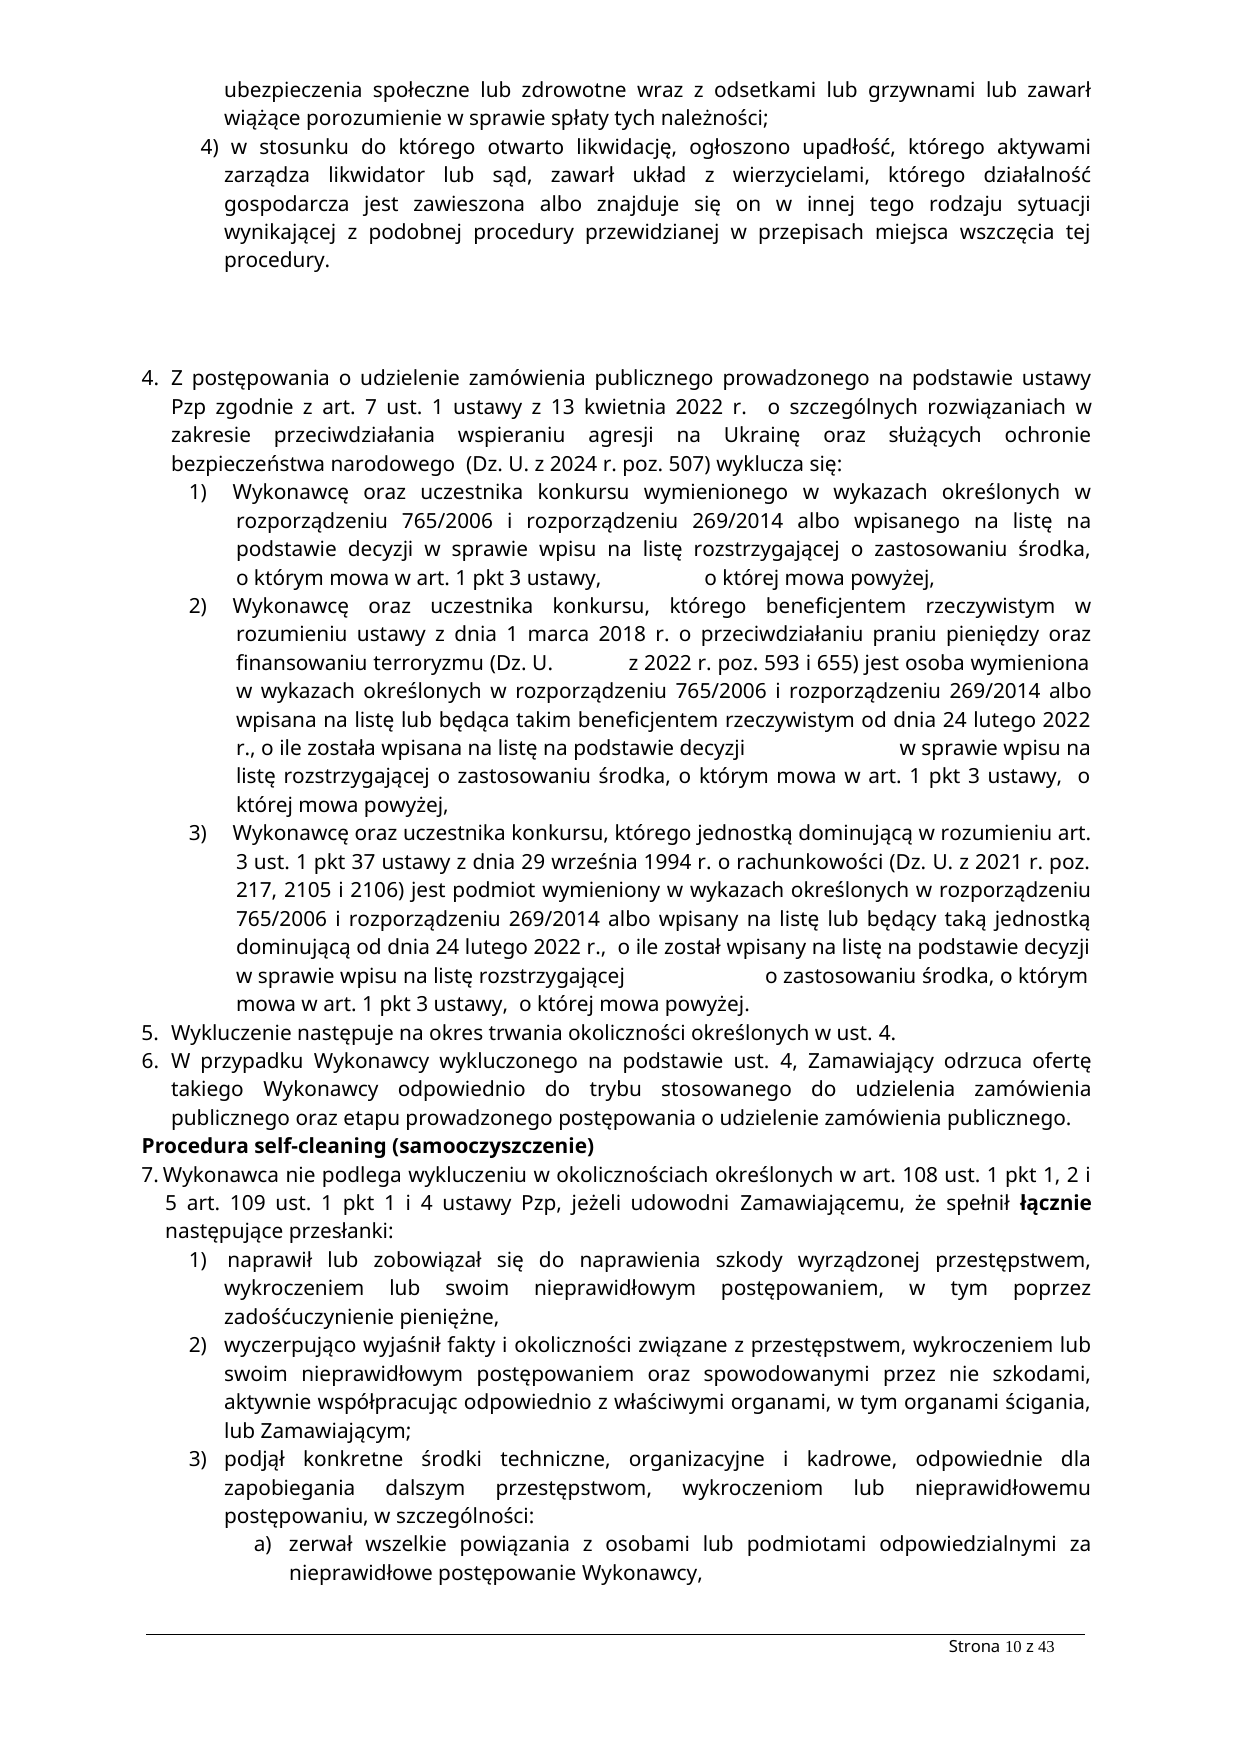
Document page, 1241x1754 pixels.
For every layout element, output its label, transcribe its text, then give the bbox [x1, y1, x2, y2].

list W przypadku Wykonawcy wykluczonego na podstawie ust. 4, Zamawiający odrzuca ofertę takiego Wykonawcy odpowiednio do trybu stosowanego do udzielenia zamówienia publicznego oraz etapu prowadzonego postępowania o udzielenie zamówienia publicznego. [141, 1046, 1092, 1131]
list podjął konkretne środki techniczne, organizacyjne i kadrowe, odpowiednie dla zapobiegania dalszym przestępstwom, wykroczeniom lub nieprawidłowemu postępowaniu, w szczególności: [188, 1444, 1092, 1529]
list Wykluczenie następuje na okres trwania okoliczności określonych w ust. 4. [141, 1018, 1092, 1046]
list Wykonawcę oraz uczestnika konkursu, którego beneficjentem rzeczywistym w rozumieniu ustawy z dnia 1 marca 2018 r. o przeciwdziałaniu praniu pieniędzy oraz finansowaniu terroryzmu (Dz. U. z 2022 r. poz. 593 i 655) jest osoba wymieniona w wykazach określonych w rozporządzeniu 765/2006 i rozporządzeniu 269/2014 albo wpisana na listę lub będąca takim beneficjentem rzeczywistym od dnia 24 lutego 2022 r., o ile została wpisana na listę na podstawie decyzji w sprawie wpisu na listę rozstrzygającej o zastosowaniu środka, o którym mowa w art. 1 pkt 3 ustawy, o której mowa powyżej, [188, 591, 1092, 818]
list Wykonawcę oraz uczestnika konkursu wymienionego w wykazach określonych w rozporządzeniu 765/2006 i rozporządzeniu 269/2014 albo wpisanego na listę na podstawie decyzji w sprawie wpisu na listę rozstrzygającej o zastosowaniu środka, o którym mowa w art. 1 pkt 3 ustawy, o której mowa powyżej, [188, 477, 1092, 591]
list Wykonawcę oraz uczestnika konkursu, którego jednostką dominującą w rozumieniu art. 3 ust. 1 pkt 37 ustawy z dnia 29 września 1994 r. o rachunkowości (Dz. U. z 2021 r. poz. 217, 2105 i 2106) jest podmiot wymieniony w wykazach określonych w rozporządzeniu 765/2006 i rozporządzeniu 269/2014 albo wpisany na listę lub będący taką jednostką dominującą od dnia 24 lutego 2022 r., o ile został wpisany na listę na podstawie decyzji w sprawie wpisu na listę rozstrzygającej o zastosowaniu środka, o którym mowa w art. 1 pkt 3 ustawy, o której mowa powyżej. [188, 818, 1092, 1018]
list Wykonawca nie podlega wykluczeniu w okolicznościach określonych w art. 108 ust. 1 pkt 1, 2 i 5 art. 109 ust. 1 pkt 1 i 4 ustawy Pzp, jeżeli udowodni Zamawiającemu, że spełnił łącznie następujące przesłanki: [141, 1160, 1092, 1245]
list zerwał wszelkie powiązania z osobami lub podmiotami odpowiedzialnymi za nieprawidłowe postępowanie Wykonawcy, [253, 1529, 1092, 1586]
text 4) w stosunku do którego otwarto likwidację, ogłoszono upadłość, którego aktywami zarządza likwidator lub sąd, zawarł układ z wierzycielami, którego działalność gospodarcza jest zawieszona albo znajduje się on w innej tego rodzaju sytuacji wynikającej z podobnej procedury przewidzianej w przepisach miejsca wszczęcia tej procedury. [200, 132, 1092, 274]
list Procedura self-cleaning (samooczyszczenie) [141, 1131, 1092, 1160]
list naprawił lub zobowiązał się do naprawienia szkody wyrządzonej przestępstwem, wykroczeniem lub swoim nieprawidłowym postępowaniem, w tym poprzez zadośćuczynienie pieniężne, [188, 1245, 1092, 1330]
list Z postępowania o udzielenie zamówienia publicznego prowadzonego na podstawie ustawy Pzp zgodnie z art. 7 ust. 1 ustawy z 13 kwietnia 2022 r. o szczególnych rozwiązaniach w zakresie przeciwdziałania wspieraniu agresji na Ukrainę oraz służących ochronie bezpieczeństwa narodowego (Dz. U. z 2024 r. poz. 507) wyklucza się: [141, 363, 1092, 477]
list wyczerpująco wyjaśnił fakty i okoliczności związane z przestępstwem, wykroczeniem lub swoim nieprawidłowym postępowaniem oraz spowodowanymi przez nie szkodami, aktywnie współpracując odpowiednio z właściwymi organami, w tym organami ścigania, lub Zamawiającym; [188, 1330, 1092, 1444]
text ubezpieczenia społeczne lub zdrowotne wraz z odsetkami lub grzywnami lub zawarł wiążące porozumienie w sprawie spłaty tych należności; [200, 75, 1092, 132]
